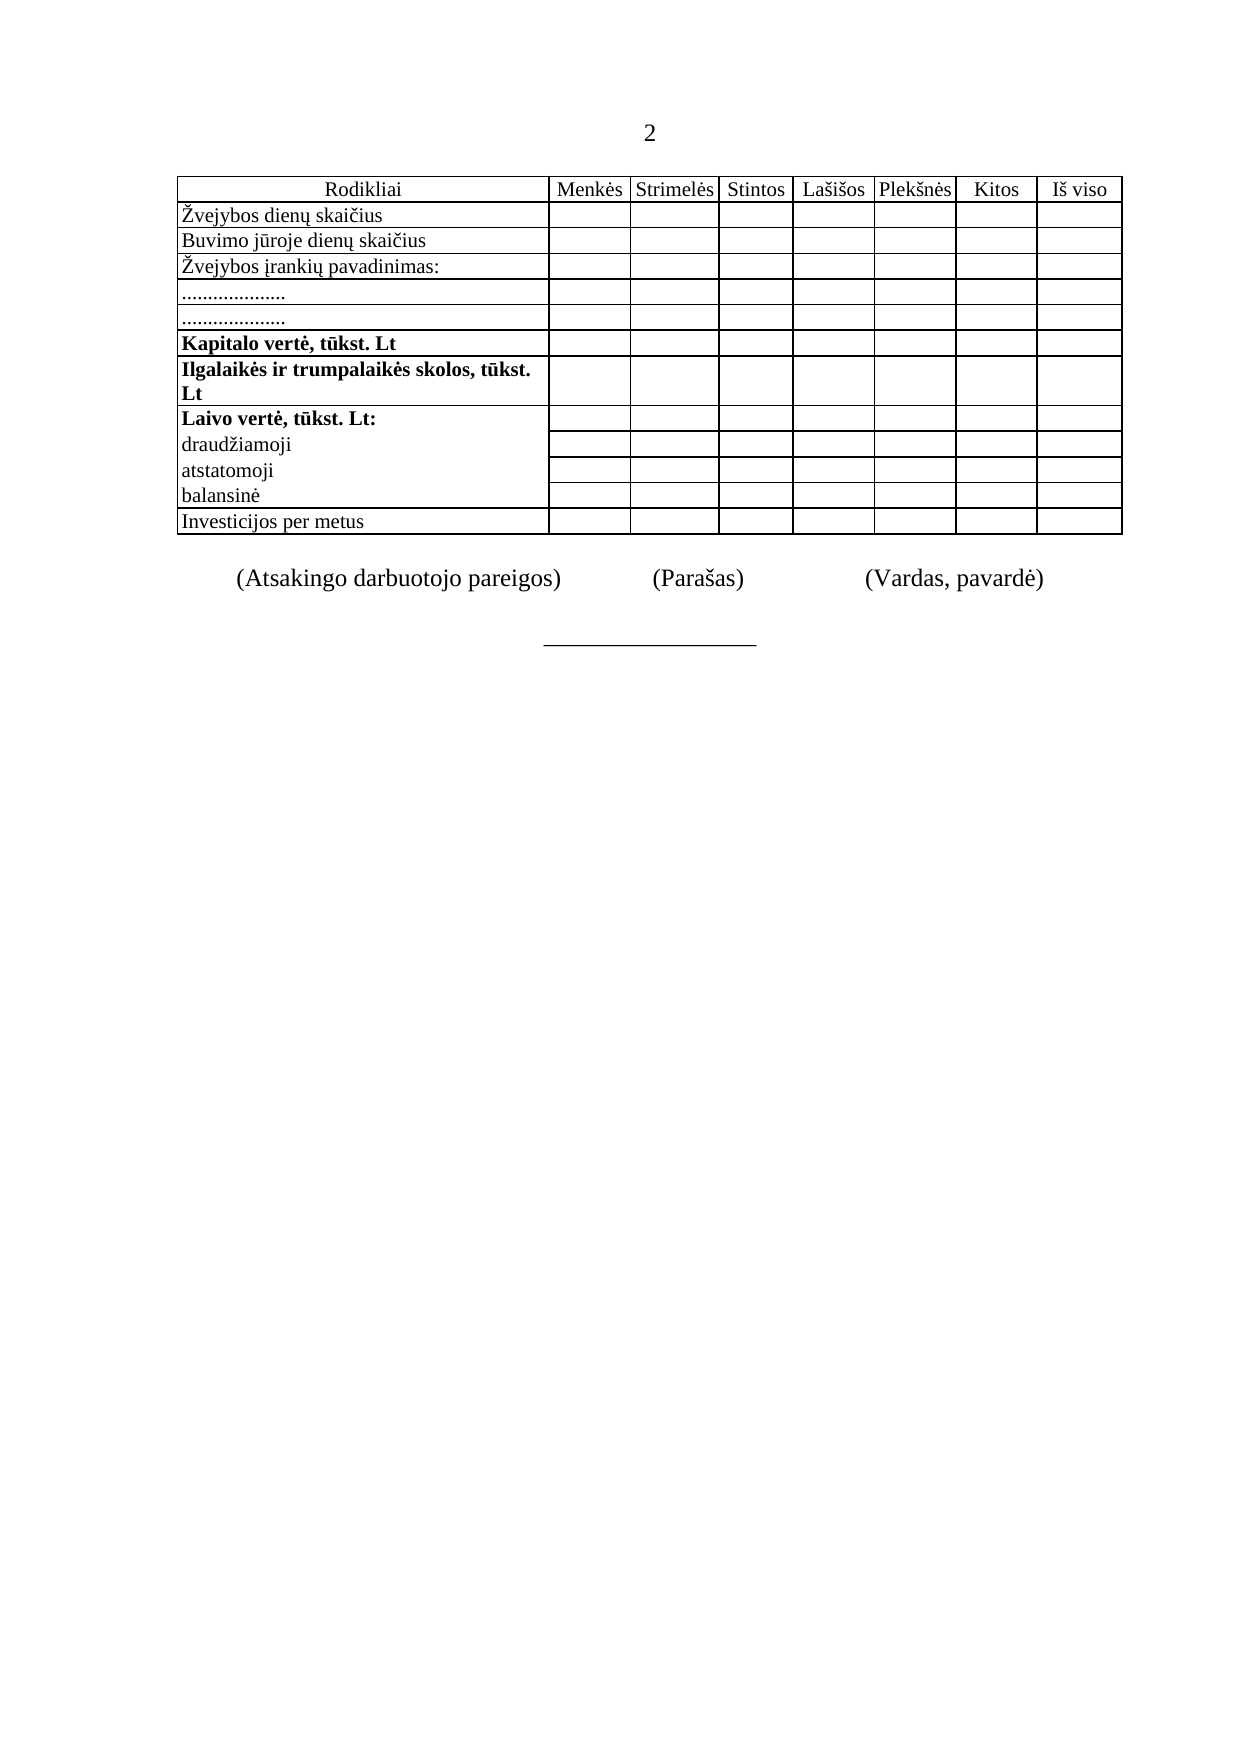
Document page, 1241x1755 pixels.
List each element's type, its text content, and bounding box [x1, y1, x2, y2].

table_header Kitos [957, 177, 1036, 201]
table_cell [875, 228, 955, 252]
table_cell Žvejybos dienų skaičius [178, 203, 548, 227]
table_cell [794, 406, 874, 430]
table_cell [875, 254, 955, 278]
table_cell [631, 305, 718, 329]
table_cell Laivo vertė, tūkst. Lt: [178, 406, 548, 430]
table_cell [550, 203, 630, 227]
table_cell [794, 280, 874, 304]
table_cell [550, 483, 630, 507]
table_cell [631, 254, 718, 278]
table_cell balansinė [178, 482, 548, 507]
table_cell [794, 228, 874, 252]
table_cell [550, 280, 630, 304]
table_header Iš viso [1038, 177, 1121, 201]
table_cell [631, 203, 718, 227]
table_cell [550, 458, 630, 482]
table_cell Kapitalo vertė, tūkst. Lt [178, 331, 548, 355]
table_cell [794, 203, 874, 227]
table_cell [875, 305, 955, 329]
table_cell [631, 280, 718, 304]
text (Atsakingo darbuotojo pareigos) (Parašas) (Vardas, pavardė) [177, 563, 1122, 592]
table_header Strimelės [631, 177, 718, 201]
table_cell [875, 483, 955, 507]
table_cell [1038, 305, 1121, 329]
table_cell Investicijos per metus [178, 509, 548, 533]
table_cell [550, 432, 630, 456]
table_cell [957, 331, 1036, 355]
table_cell [957, 406, 1036, 430]
table_cell [631, 432, 718, 456]
table_cell [631, 458, 718, 482]
table_cell [720, 357, 792, 405]
table_cell [550, 228, 630, 252]
table_cell [794, 458, 874, 482]
table_cell [957, 357, 1036, 405]
table_cell [720, 305, 792, 329]
table_cell [957, 458, 1036, 482]
table_cell [957, 432, 1036, 456]
table_cell [720, 254, 792, 278]
table_cell [1038, 203, 1121, 227]
table_cell [875, 509, 955, 533]
table_cell [794, 509, 874, 533]
table_cell [631, 406, 718, 430]
table_cell [720, 406, 792, 430]
table_cell [720, 432, 792, 456]
table_cell [957, 228, 1036, 252]
table_cell [794, 357, 874, 405]
table_cell [550, 305, 630, 329]
table_cell [794, 483, 874, 507]
table_header Plekšnės [875, 177, 955, 201]
table_cell [875, 280, 955, 304]
table_cell [1038, 458, 1121, 482]
table_cell [957, 280, 1036, 304]
table_header Lašišos [794, 177, 874, 201]
table_cell [1038, 357, 1121, 405]
table_cell [794, 305, 874, 329]
table_cell [720, 458, 792, 482]
text _________________ [177, 621, 1122, 649]
table_cell [875, 458, 955, 482]
table_cell Ilgalaikės ir trumpalaikės skolos, tūkst. Lt [178, 357, 548, 405]
table_cell [631, 357, 718, 405]
table_cell [631, 509, 718, 533]
table_cell [1038, 483, 1121, 507]
table_cell [875, 357, 955, 405]
table_header Stintos [720, 177, 792, 201]
table_cell [957, 305, 1036, 329]
table_cell [957, 483, 1036, 507]
table_cell [720, 228, 792, 252]
table_cell [794, 254, 874, 278]
table_cell [794, 432, 874, 456]
table_cell Buvimo jūroje dienų skaičius [178, 228, 548, 252]
table_cell [550, 357, 630, 405]
table_cell [875, 203, 955, 227]
table_cell [631, 483, 718, 507]
table_header Menkės [550, 177, 630, 201]
table_cell [720, 483, 792, 507]
table_cell [875, 331, 955, 355]
table_cell .................... [178, 280, 548, 304]
table_cell [550, 509, 630, 533]
table_cell [1038, 406, 1121, 430]
table_cell [875, 432, 955, 456]
table_cell [631, 331, 718, 355]
table_cell [550, 331, 630, 355]
table_cell draudžiamoji [178, 430, 548, 456]
table_header Rodikliai [178, 177, 548, 201]
table_cell [957, 509, 1036, 533]
table_cell [1038, 331, 1121, 355]
table_cell [550, 406, 630, 430]
table_cell [957, 254, 1036, 278]
table_cell [720, 509, 792, 533]
table_cell [1038, 280, 1121, 304]
table_cell atstatomoji [178, 456, 548, 482]
table_cell [957, 203, 1036, 227]
table_cell [720, 203, 792, 227]
table_cell Žvejybos įrankių pavadinimas: [178, 254, 548, 278]
table_cell [550, 254, 630, 278]
table_cell [1038, 432, 1121, 456]
table_cell [1038, 228, 1121, 252]
table_cell [875, 406, 955, 430]
table_cell [720, 280, 792, 304]
table_cell [1038, 509, 1121, 533]
table_cell .................... [178, 305, 548, 329]
table_cell [794, 331, 874, 355]
table_cell [631, 228, 718, 252]
table_cell [720, 331, 792, 355]
table_cell [1038, 254, 1121, 278]
